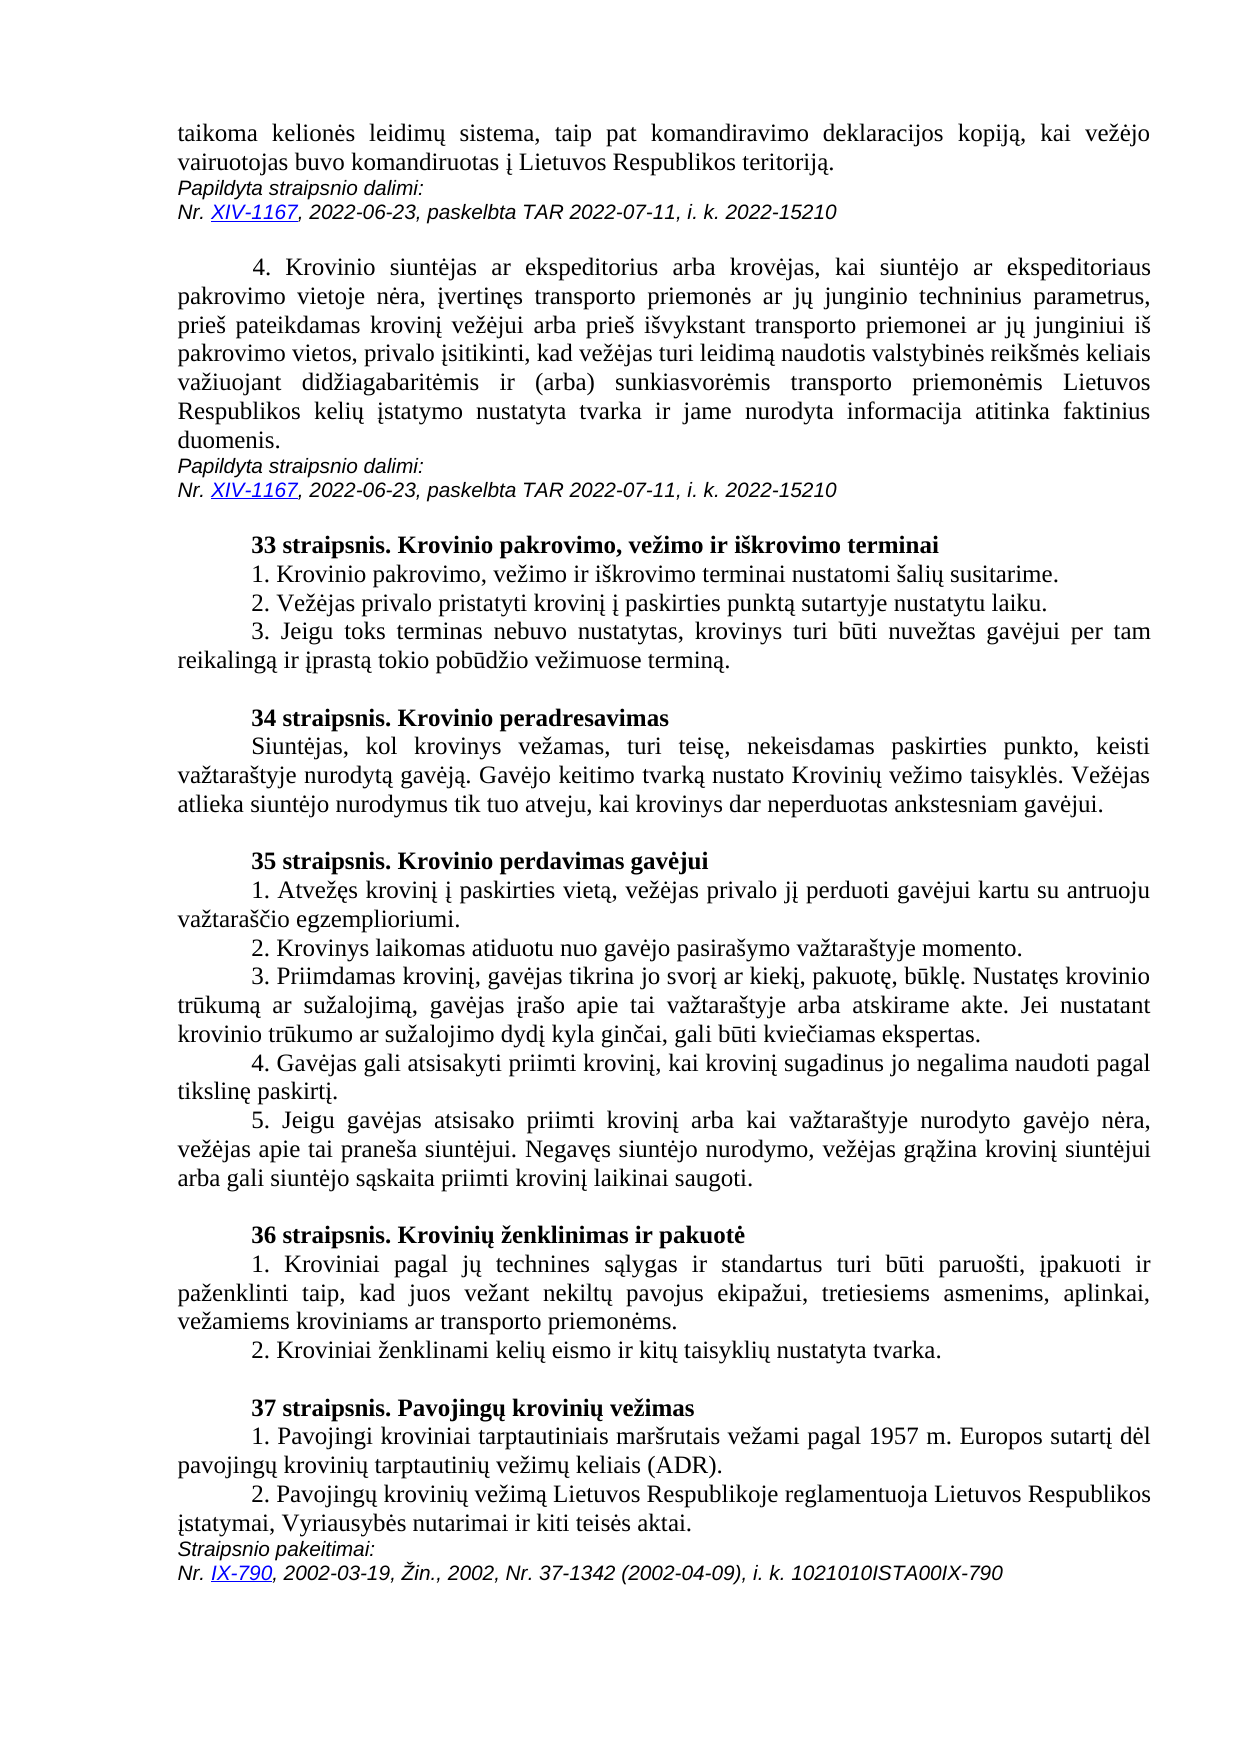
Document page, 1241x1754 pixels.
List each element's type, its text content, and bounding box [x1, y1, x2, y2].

text 34 straipsnis. Krovinio peradresavimas [177, 703, 1152, 731]
text 1. Kroviniai pagal jų technines sąlygas ir standartus turi būti paruošti, įpakuoti ir paženklinti taip, kad juos vežant nekiltų pavojus ekipažui, tretiesiems asmenims, aplinkai, vežamiems kroviniams ar transporto priemonėms. [177, 1249, 1152, 1335]
text 1. Atvežęs krovinį į paskirties vietą, vežėjas privalo jį perduoti gavėjui kartu su antruoju važtaraščio egzemplioriumi. [177, 875, 1152, 933]
text 2. Krovinys laikomas atiduotu nuo gavėjo pasirašymo važtaraštyje momento. [177, 933, 1152, 961]
text Papildyta straipsnio dalimi: [177, 453, 1152, 477]
text Straipsnio pakeitimai: [177, 1536, 1152, 1560]
text 35 straipsnis. Krovinio perdavimas gavėjui [177, 846, 1152, 875]
text 3. Jeigu toks terminas nebuvo nustatytas, krovinys turi būti nuvežtas gavėjui per tam reikalingą ir įprastą tokio pobūdžio vežimuose terminą. [177, 616, 1152, 674]
text taikoma kelionės leidimų sistema, taip pat komandiravimo deklaracijos kopiją, kai vežėjo vairuotojas buvo komandiruotas į Lietuvos Respublikos teritoriją. [177, 118, 1152, 176]
text 4. Krovinio siuntėjas ar ekspeditorius arba krovėjas, kai siuntėjo ar ekspeditoriaus pakrovimo vietoje nėra, įvertinęs transporto priemonės ar jų junginio techninius parametrus, prieš pateikdamas krovinį vežėjui arba prieš išvykstant transporto priemonei ar jų junginiui iš pakrovimo vietos, privalo įsitikinti, kad vežėjas turi leidimą naudotis valstybinės reikšmės keliais važiuojant didžiagabaritėmis ir (arba) sunkiasvorėmis transporto priemonėmis Lietuvos Respublikos kelių įstatymo nustatyta tvarka ir jame nurodyta informacija atitinka faktinius duomenis. [177, 252, 1152, 453]
text 2. Kroviniai ženklinami kelių eismo ir kitų taisyklių nustatyta tvarka. [177, 1335, 1152, 1364]
text 2. Pavojingų krovinių vežimą Lietuvos Respublikoje reglamentuoja Lietuvos Respublikos įstatymai, Vyriausybės nutarimai ir kiti teisės aktai. [177, 1479, 1152, 1536]
text Nr. XIV-1167, 2022-06-23, paskelbta TAR 2022-07-11, i. k. 2022-15210 [177, 477, 1152, 501]
text 5. Jeigu gavėjas atsisako priimti krovinį arba kai važtaraštyje nurodyto gavėjo nėra, vežėjas apie tai praneša siuntėjui. Negavęs siuntėjo nurodymo, vežėjas grąžina krovinį siuntėjui arba gali siuntėjo sąskaita priimti krovinį laikinai saugoti. [177, 1105, 1152, 1191]
text 2. Vežėjas privalo pristatyti krovinį į paskirties punktą sutartyje nustatytu laiku. [177, 588, 1152, 616]
text Nr. IX-790, 2002-03-19, Žin., 2002, Nr. 37-1342 (2002-04-09), i. k. 1021010ISTA00IX-790 [177, 1560, 1152, 1584]
text 33 straipsnis. Krovinio pakrovimo, vežimo ir iškrovimo terminai [177, 530, 1152, 559]
text Siuntėjas, kol krovinys vežamas, turi teisę, nekeisdamas paskirties punkto, keisti važtaraštyje nurodytą gavėją. Gavėjo keitimo tvarką nustato Krovinių vežimo taisyklės. Vežėjas atlieka siuntėjo nurodymus tik tuo atveju, kai krovinys dar neperduotas ankstesniam gavėjui. [177, 731, 1152, 818]
text 1. Pavojingi kroviniai tarptautiniais maršrutais vežami pagal 1957 m. Europos sutartį dėl pavojingų krovinių tarptautinių vežimų keliais (ADR). [177, 1421, 1152, 1479]
text 37 straipsnis. Pavojingų krovinių vežimas [177, 1393, 1152, 1421]
text 1. Krovinio pakrovimo, vežimo ir iškrovimo terminai nustatomi šalių susitarime. [177, 559, 1152, 588]
text Nr. XIV-1167, 2022-06-23, paskelbta TAR 2022-07-11, i. k. 2022-15210 [177, 199, 1152, 223]
text Papildyta straipsnio dalimi: [177, 176, 1152, 199]
text 4. Gavėjas gali atsisakyti priimti krovinį, kai krovinį sugadinus jo negalima naudoti pagal tikslinę paskirtį. [177, 1048, 1152, 1105]
text 36 straipsnis. Krovinių ženklinimas ir pakuotė [177, 1220, 1152, 1249]
text 3. Priimdamas krovinį, gavėjas tikrina jo svorį ar kiekį, pakuotę, būklę. Nustatęs krovinio trūkumą ar sužalojimą, gavėjas įrašo apie tai važtaraštyje arba atskirame akte. Jei nustatant krovinio trūkumo ar sužalojimo dydį kyla ginčai, gali būti kviečiamas ekspertas. [177, 961, 1152, 1048]
